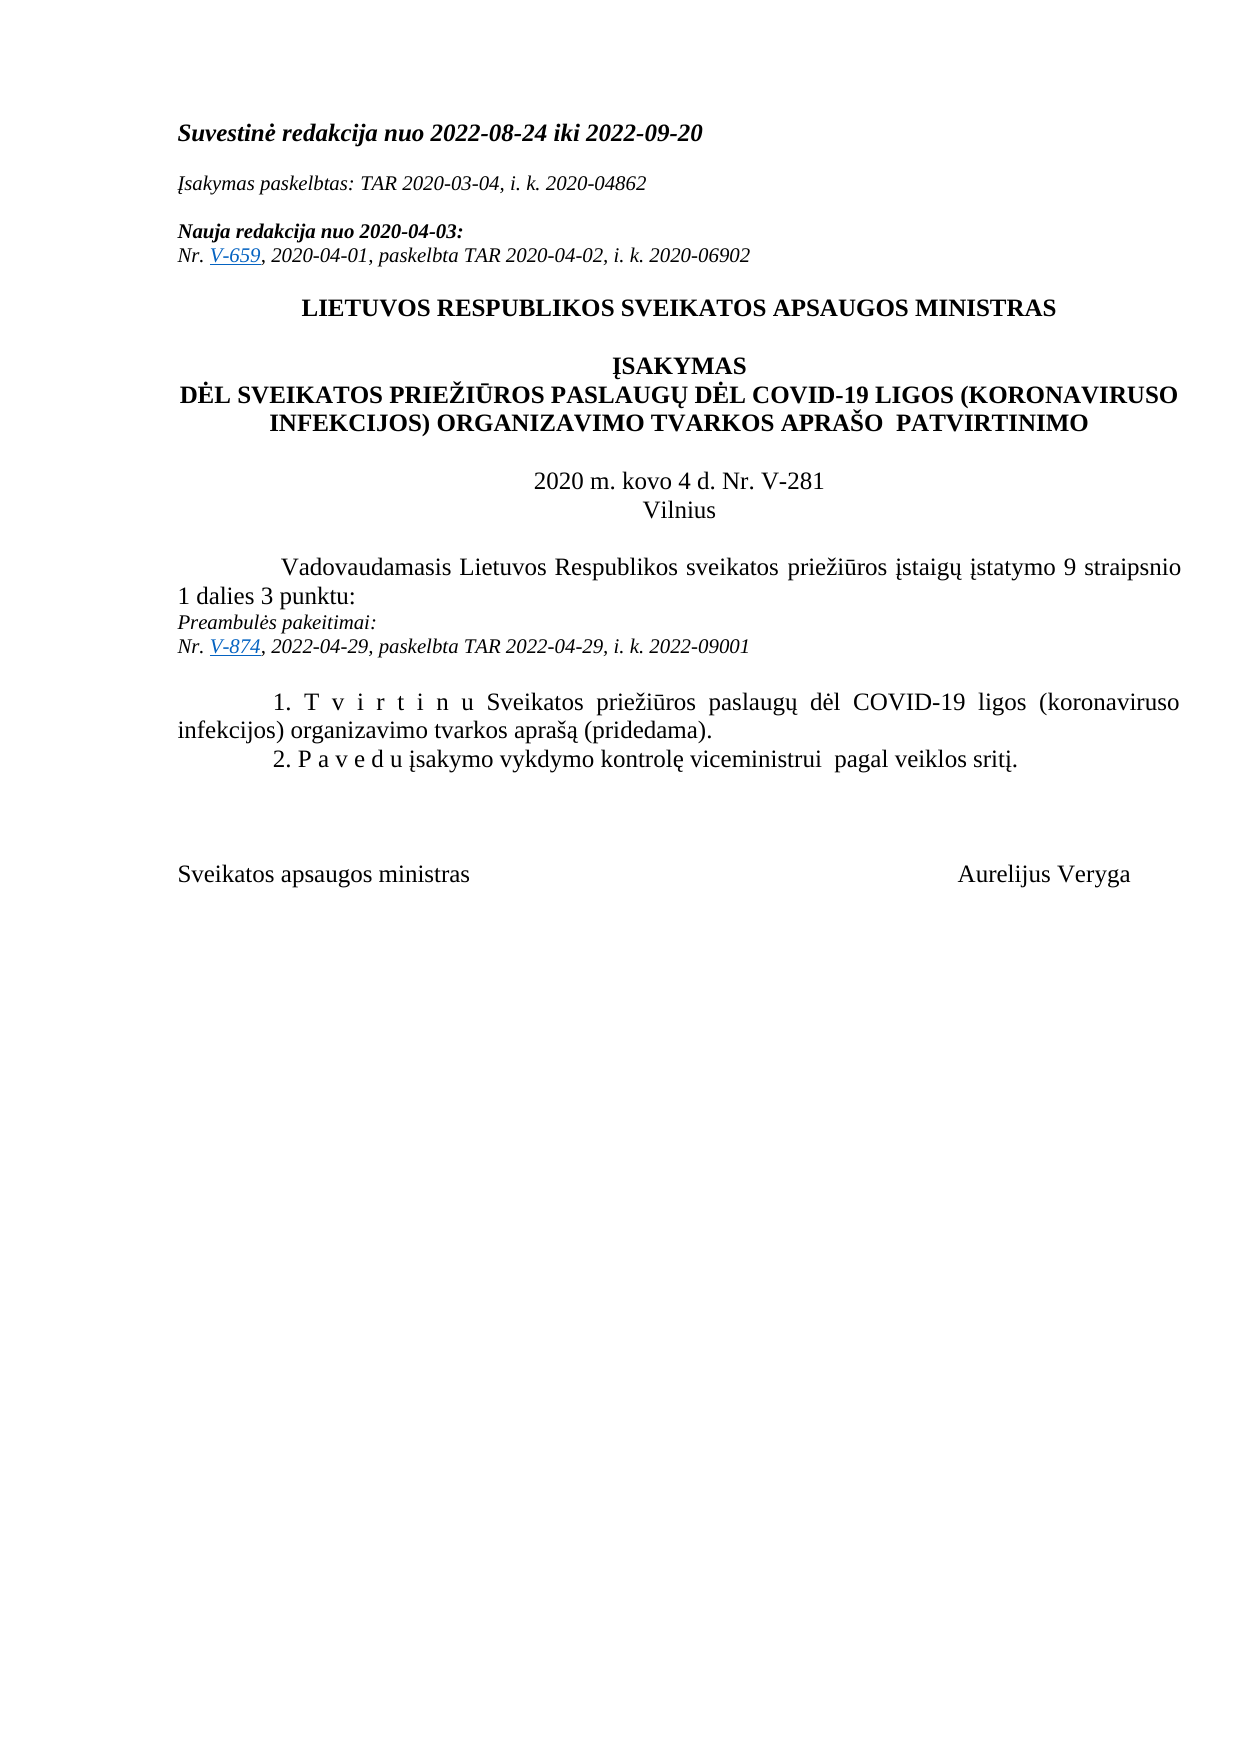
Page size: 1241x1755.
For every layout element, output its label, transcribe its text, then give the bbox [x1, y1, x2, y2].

text 2. P a v e d u įsakymo vykdymo kontrolę viceministrui pagal veiklos sritį. [177, 744, 1181, 773]
text DĖL SVEIKATOS PRIEŽIŪROS PASLAUGŲ DĖL COVID-19 LIGOS (KORONAVIRUSO INFEKCIJOS) ORGANIZAVIMO TVARKOS APRAŠO PATVIRTINIMO [177, 380, 1181, 437]
text ĮSAKYMAS [177, 351, 1181, 380]
text Vadovaudamasis Lietuvos Respublikos sveikatos priežiūros įstaigų įstatymo 9 straipsnio 1 dalies 3 punktu: [177, 552, 1181, 610]
text Sveikatos apsaugos ministras Aurelijus Veryga [177, 859, 1181, 888]
text Preambulės pakeitimai: [177, 610, 1181, 634]
text Įsakymas paskelbtas: TAR 2020-03-04, i. k. 2020-04862 [177, 171, 1181, 195]
text Vilnius [177, 495, 1181, 523]
text Nauja redakcija nuo 2020-04-03: [177, 219, 1181, 243]
text LIETUVOS RESPUBLIKOS SVEIKATOS APSAUGOS MINISTRAS [177, 293, 1181, 322]
text Nr. V-659, 2020-04-01, paskelbta TAR 2020-04-02, i. k. 2020-06902 [177, 243, 1181, 267]
text 2020 m. kovo 4 d. Nr. V-281 [177, 466, 1181, 495]
text Nr. V-874, 2022-04-29, paskelbta TAR 2022-04-29, i. k. 2022-09001 [177, 634, 1181, 658]
text 1. T v i r t i n u Sveikatos priežiūros paslaugų dėl COVID-19 ligos (koronaviruso infekcijos) organizavimo tvarkos aprašą (pridedama). [177, 687, 1181, 744]
text Suvestinė redakcija nuo 2022-08-24 iki 2022-09-20 [177, 118, 1181, 147]
